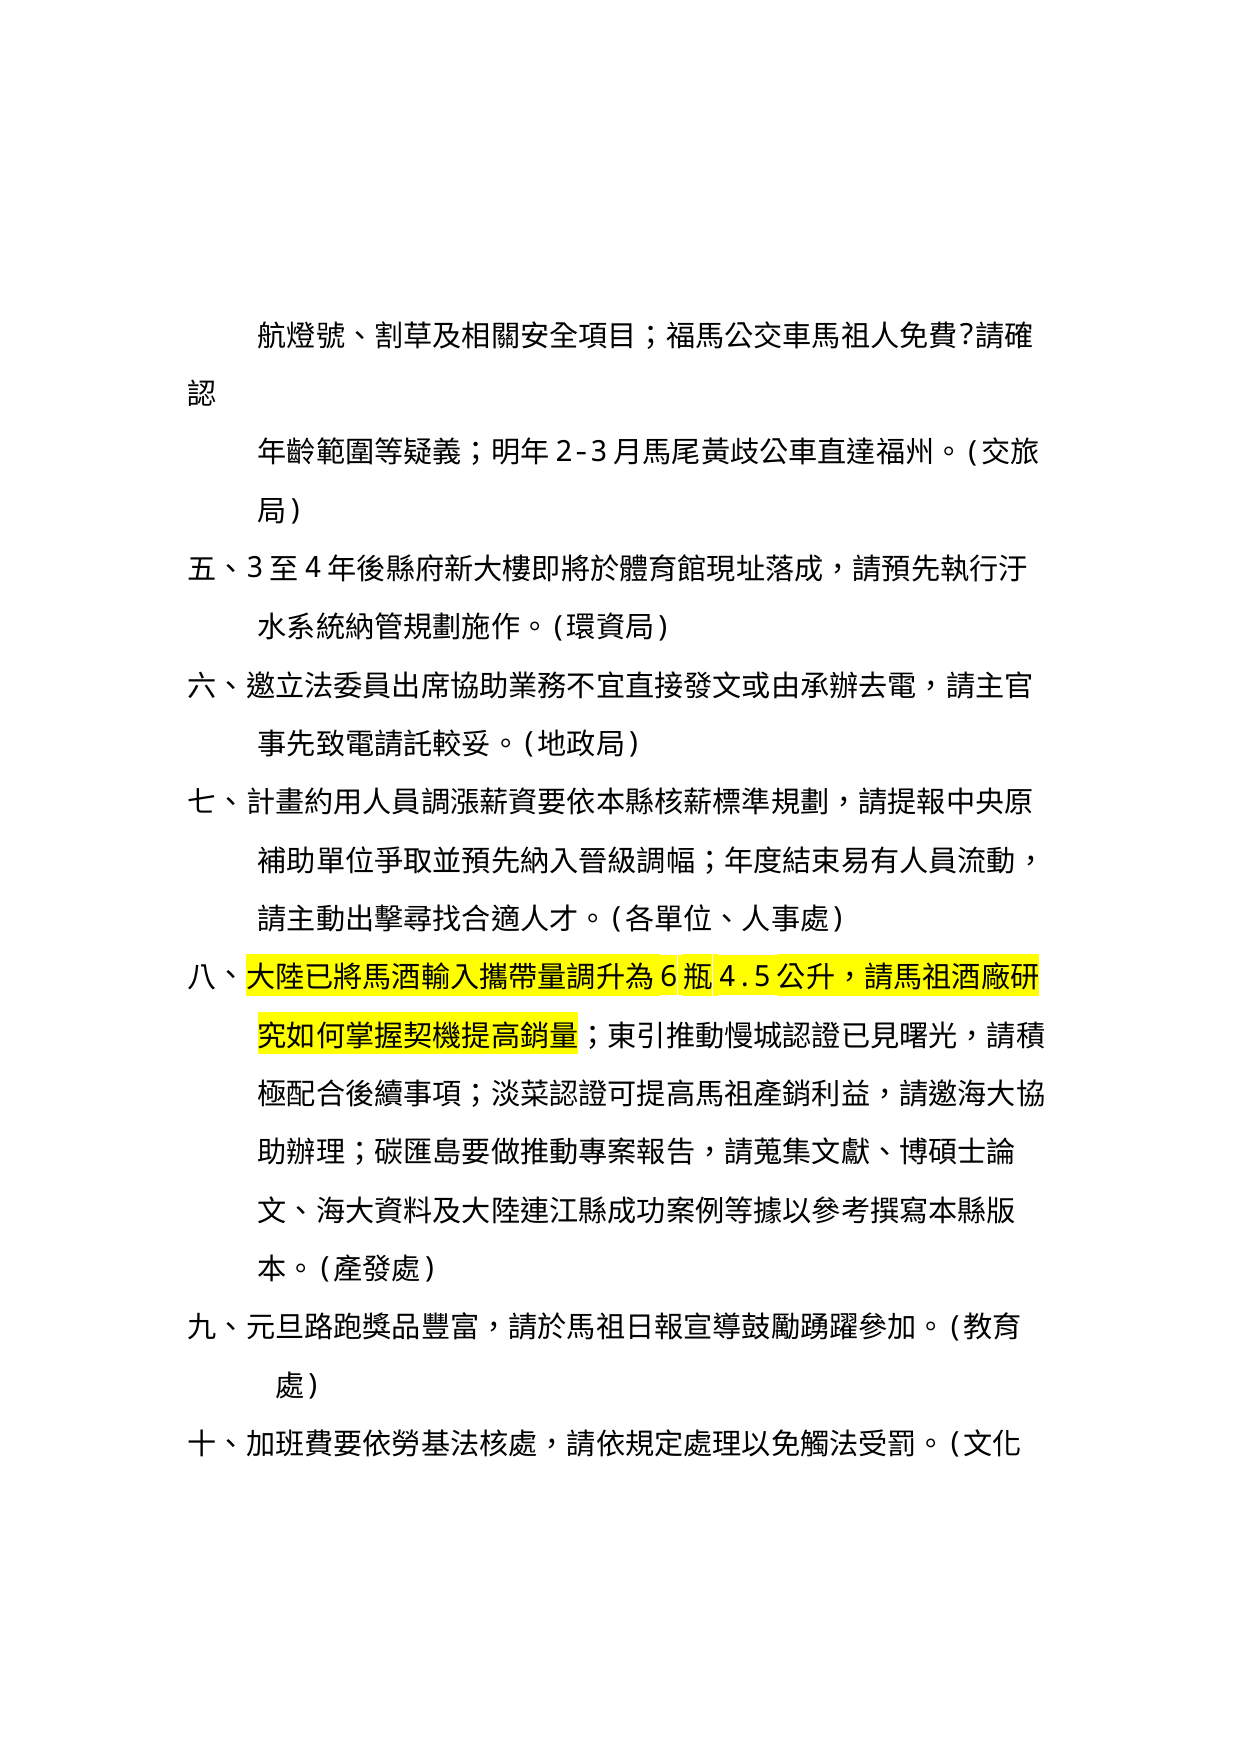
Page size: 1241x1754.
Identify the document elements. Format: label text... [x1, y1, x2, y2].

text 九、元旦路跑獎品豐富，請於馬祖日報宣導鼓勵踴躍參加。(教育 [187, 1285, 1053, 1344]
text 年齡範圍等疑義；明年2-3月馬尾黃歧公車直達福州。(交旅 [187, 410, 1053, 469]
text 本。(產發處) [187, 1227, 1053, 1285]
text 局) [187, 469, 1053, 527]
text 十、加班費要依勞基法核處，請依規定處理以免觸法受罰。(文化 [187, 1402, 1053, 1460]
text 處) [187, 1344, 1053, 1402]
text 六、邀立法委員出席協助業務不宜直接發文或由承辦去電，請主官 [187, 644, 1053, 702]
text 五、3至4年後縣府新大樓即將於體育館現址落成，請預先執行汙 [187, 527, 1053, 585]
text 極配合後續事項；淡菜認證可提高馬祖產銷利益，請邀海大協 [187, 1052, 1053, 1110]
text 補助單位爭取並預先納入晉級調幅；年度結束易有人員流動， [187, 819, 1053, 877]
text 請主動出擊尋找合適人才。(各單位、人事處) [187, 877, 1053, 935]
text 事先致電請託較妥。(地政局) [187, 702, 1053, 760]
text 八、大陸已將馬酒輸入攜帶量調升為6瓶4.5公升，請馬祖酒廠研 [187, 935, 1053, 994]
text 助辦理；碳匯島要做推動專案報告，請蒐集文獻、博碩士論 [187, 1110, 1053, 1169]
text 究如何掌握契機提高銷量；東引推動慢城認證已見曙光，請積 [187, 994, 1053, 1052]
text 文、海大資料及大陸連江縣成功案例等據以參考撰寫本縣版 [187, 1169, 1053, 1227]
text 航燈號、割草及相關安全項目；福馬公交車馬祖人免費?請確認 [187, 294, 1053, 410]
text 水系統納管規劃施作。(環資局) [187, 585, 1053, 644]
text 七、計畫約用人員調漲薪資要依本縣核薪標準規劃，請提報中央原 [187, 760, 1053, 819]
